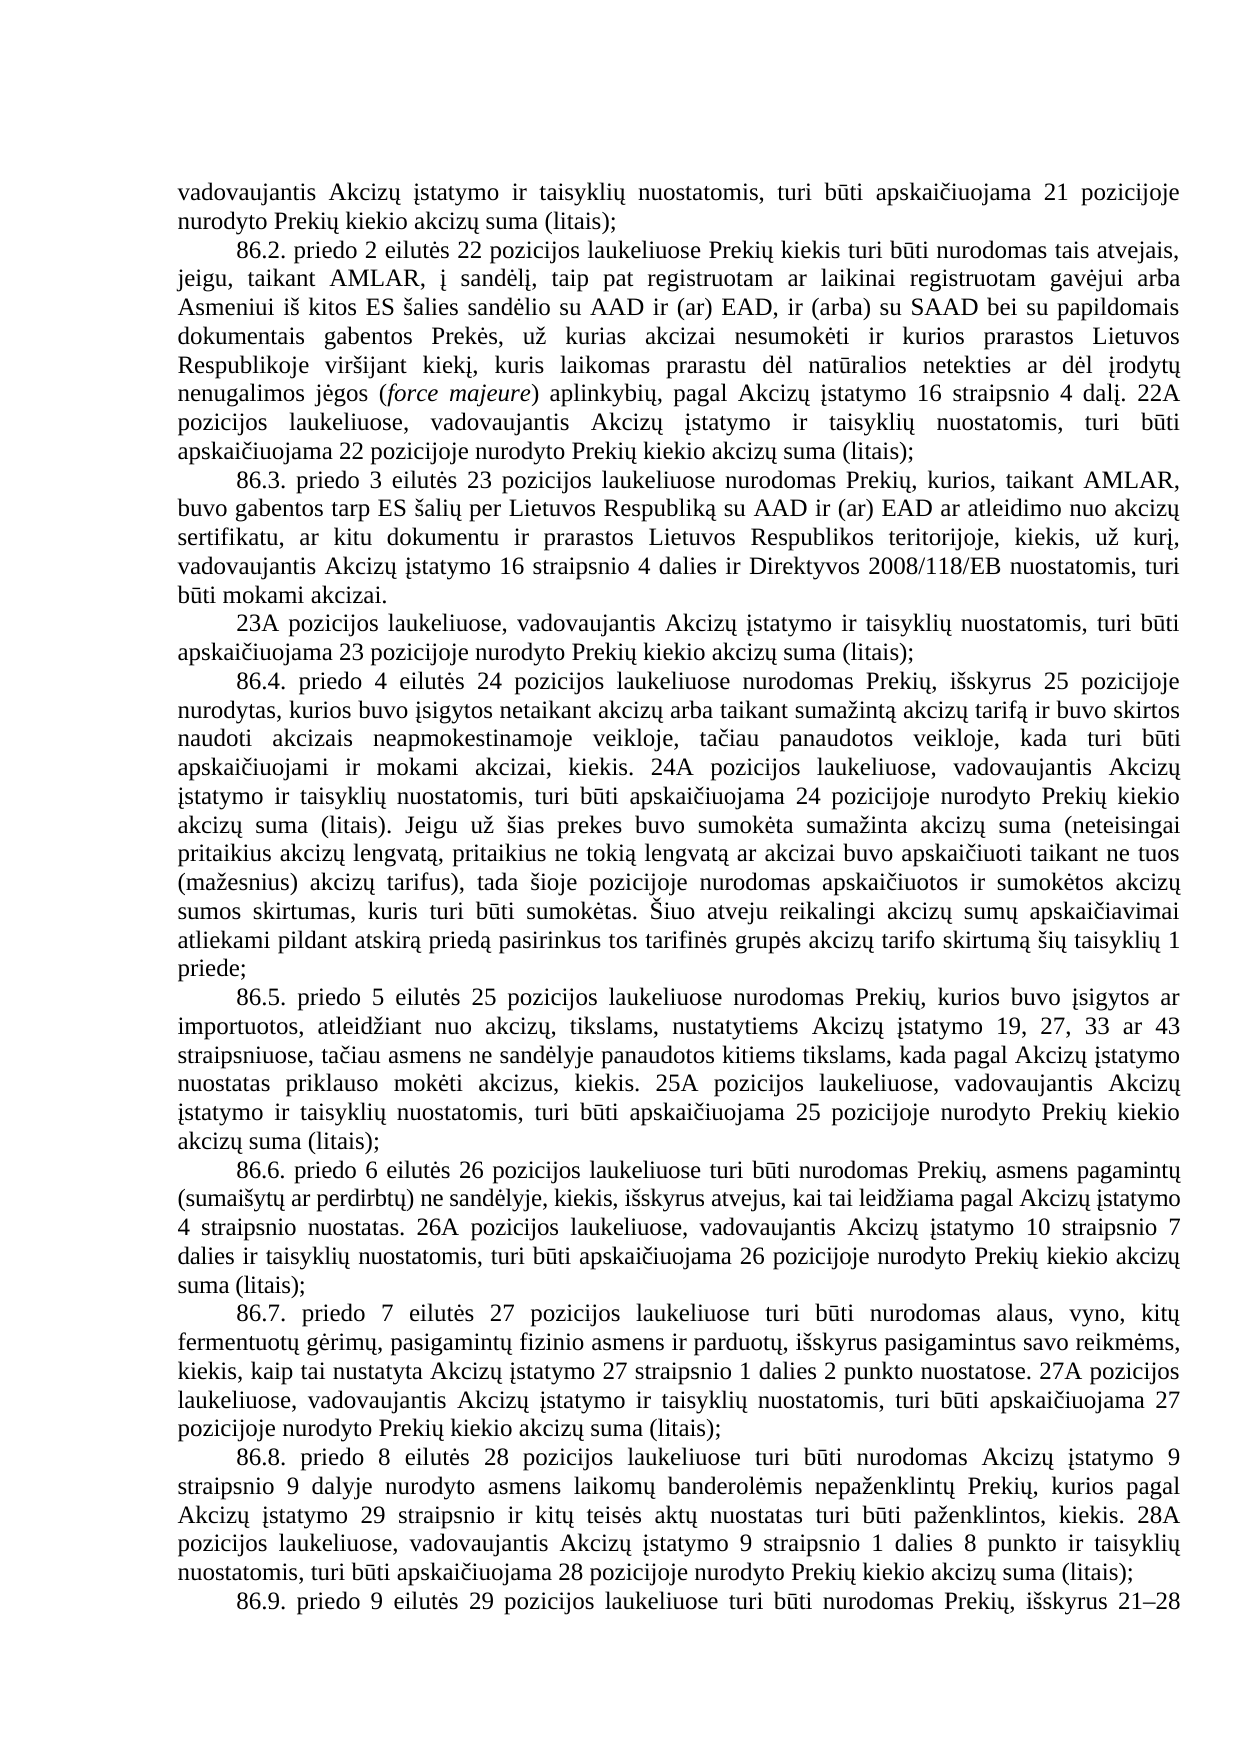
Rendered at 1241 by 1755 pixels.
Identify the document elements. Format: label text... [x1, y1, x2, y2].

text 86.6. priedo 6 eilutės 26 pozicijos laukeliuose turi būti nurodomas Prekių, asmens pagamintų (sumaišytų ar perdirbtų) ne sandėlyje, kiekis, išskyrus atvejus, kai tai leidžiama pagal Akcizų įstatymo 4 straipsnio nuostatas. 26A pozicijos laukeliuose, vadovaujantis Akcizų įstatymo 10 straipsnio 7 dalies ir taisyklių nuostatomis, turi būti apskaičiuojama 26 pozicijoje nurodyto Prekių kiekio akcizų suma (litais); [177, 1155, 1181, 1298]
text 86.8. priedo 8 eilutės 28 pozicijos laukeliuose turi būti nurodomas Akcizų įstatymo 9 straipsnio 9 dalyje nurodyto asmens laikomų banderolėmis nepaženklintų Prekių, kurios pagal Akcizų įstatymo 29 straipsnio ir kitų teisės aktų nuostatas turi būti paženklintos, kiekis. 28A pozicijos laukeliuose, vadovaujantis Akcizų įstatymo 9 straipsnio 1 dalies 8 punkto ir taisyklių nuostatomis, turi būti apskaičiuojama 28 pozicijoje nurodyto Prekių kiekio akcizų suma (litais); [177, 1442, 1181, 1586]
text 86.7. priedo 7 eilutės 27 pozicijos laukeliuose turi būti nurodomas alaus, vyno, kitų fermentuotų gėrimų, pasigamintų fizinio asmens ir parduotų, išskyrus pasigamintus savo reikmėms, kiekis, kaip tai nustatyta Akcizų įstatymo 27 straipsnio 1 dalies 2 punkto nuostatose. 27A pozicijos laukeliuose, vadovaujantis Akcizų įstatymo ir taisyklių nuostatomis, turi būti apskaičiuojama 27 pozicijoje nurodyto Prekių kiekio akcizų suma (litais); [177, 1298, 1181, 1442]
text 86.2. priedo 2 eilutės 22 pozicijos laukeliuose Prekių kiekis turi būti nurodomas tais atvejais, jeigu, taikant AMLAR, į sandėlį, taip pat registruotam ar laikinai registruotam gavėjui arba Asmeniui iš kitos ES šalies sandėlio su AAD ir (ar) EAD, ir (arba) su SAAD bei su papildomais dokumentais gabentos Prekės, už kurias akcizai nesumokėti ir kurios prarastos Lietuvos Respublikoje viršijant kiekį, kuris laikomas prarastu dėl natūralios netekties ar dėl įrodytų nenugalimos jėgos (force majeure) aplinkybių, pagal Akcizų įstatymo 16 straipsnio 4 dalį. 22A pozicijos laukeliuose, vadovaujantis Akcizų įstatymo ir taisyklių nuostatomis, turi būti apskaičiuojama 22 pozicijoje nurodyto Prekių kiekio akcizų suma (litais); [177, 235, 1181, 465]
text 86.3. priedo 3 eilutės 23 pozicijos laukeliuose nurodomas Prekių, kurios, taikant AMLAR, buvo gabentos tarp ES šalių per Lietuvos Respubliką su AAD ir (ar) EAD ar atleidimo nuo akcizų sertifikatu, ar kitu dokumentu ir prarastos Lietuvos Respublikos teritorijoje, kiekis, už kurį, vadovaujantis Akcizų įstatymo 16 straipsnio 4 dalies ir Direktyvos 2008/118/EB nuostatomis, turi būti mokami akcizai. [177, 465, 1181, 608]
text 86.4. priedo 4 eilutės 24 pozicijos laukeliuose nurodomas Prekių, išskyrus 25 pozicijoje nurodytas, kurios buvo įsigytos netaikant akcizų arba taikant sumažintą akcizų tarifą ir buvo skirtos naudoti akcizais neapmokestinamoje veikloje, tačiau panaudotos veikloje, kada turi būti apskaičiuojami ir mokami akcizai, kiekis. 24A pozicijos laukeliuose, vadovaujantis Akcizų įstatymo ir taisyklių nuostatomis, turi būti apskaičiuojama 24 pozicijoje nurodyto Prekių kiekio akcizų suma (litais). Jeigu už šias prekes buvo sumokėta sumažinta akcizų suma (neteisingai pritaikius akcizų lengvatą, pritaikius ne tokią lengvatą ar akcizai buvo apskaičiuoti taikant ne tuos (mažesnius) akcizų tarifus), tada šioje pozicijoje nurodomas apskaičiuotos ir sumokėtos akcizų sumos skirtumas, kuris turi būti sumokėtas. Šiuo atveju reikalingi akcizų sumų apskaičiavimai atliekami pildant atskirą priedą pasirinkus tos tarifinės grupės akcizų tarifo skirtumą šių taisyklių 1 priede; [177, 666, 1181, 982]
text 86.9. priedo 9 eilutės 29 pozicijos laukeliuose turi būti nurodomas Prekių, išskyrus 21–28 [177, 1586, 1181, 1615]
text 86.5. priedo 5 eilutės 25 pozicijos laukeliuose nurodomas Prekių, kurios buvo įsigytos ar importuotos, atleidžiant nuo akcizų, tikslams, nustatytiems Akcizų įstatymo 19, 27, 33 ar 43 straipsniuose, tačiau asmens ne sandėlyje panaudotos kitiems tikslams, kada pagal Akcizų įstatymo nuostatas priklauso mokėti akcizus, kiekis. 25A pozicijos laukeliuose, vadovaujantis Akcizų įstatymo ir taisyklių nuostatomis, turi būti apskaičiuojama 25 pozicijoje nurodyto Prekių kiekio akcizų suma (litais); [177, 982, 1181, 1155]
text 23A pozicijos laukeliuose, vadovaujantis Akcizų įstatymo ir taisyklių nuostatomis, turi būti apskaičiuojama 23 pozicijoje nurodyto Prekių kiekio akcizų suma (litais); [177, 608, 1181, 666]
text vadovaujantis Akcizų įstatymo ir taisyklių nuostatomis, turi būti apskaičiuojama 21 pozicijoje nurodyto Prekių kiekio akcizų suma (litais); [177, 177, 1181, 235]
